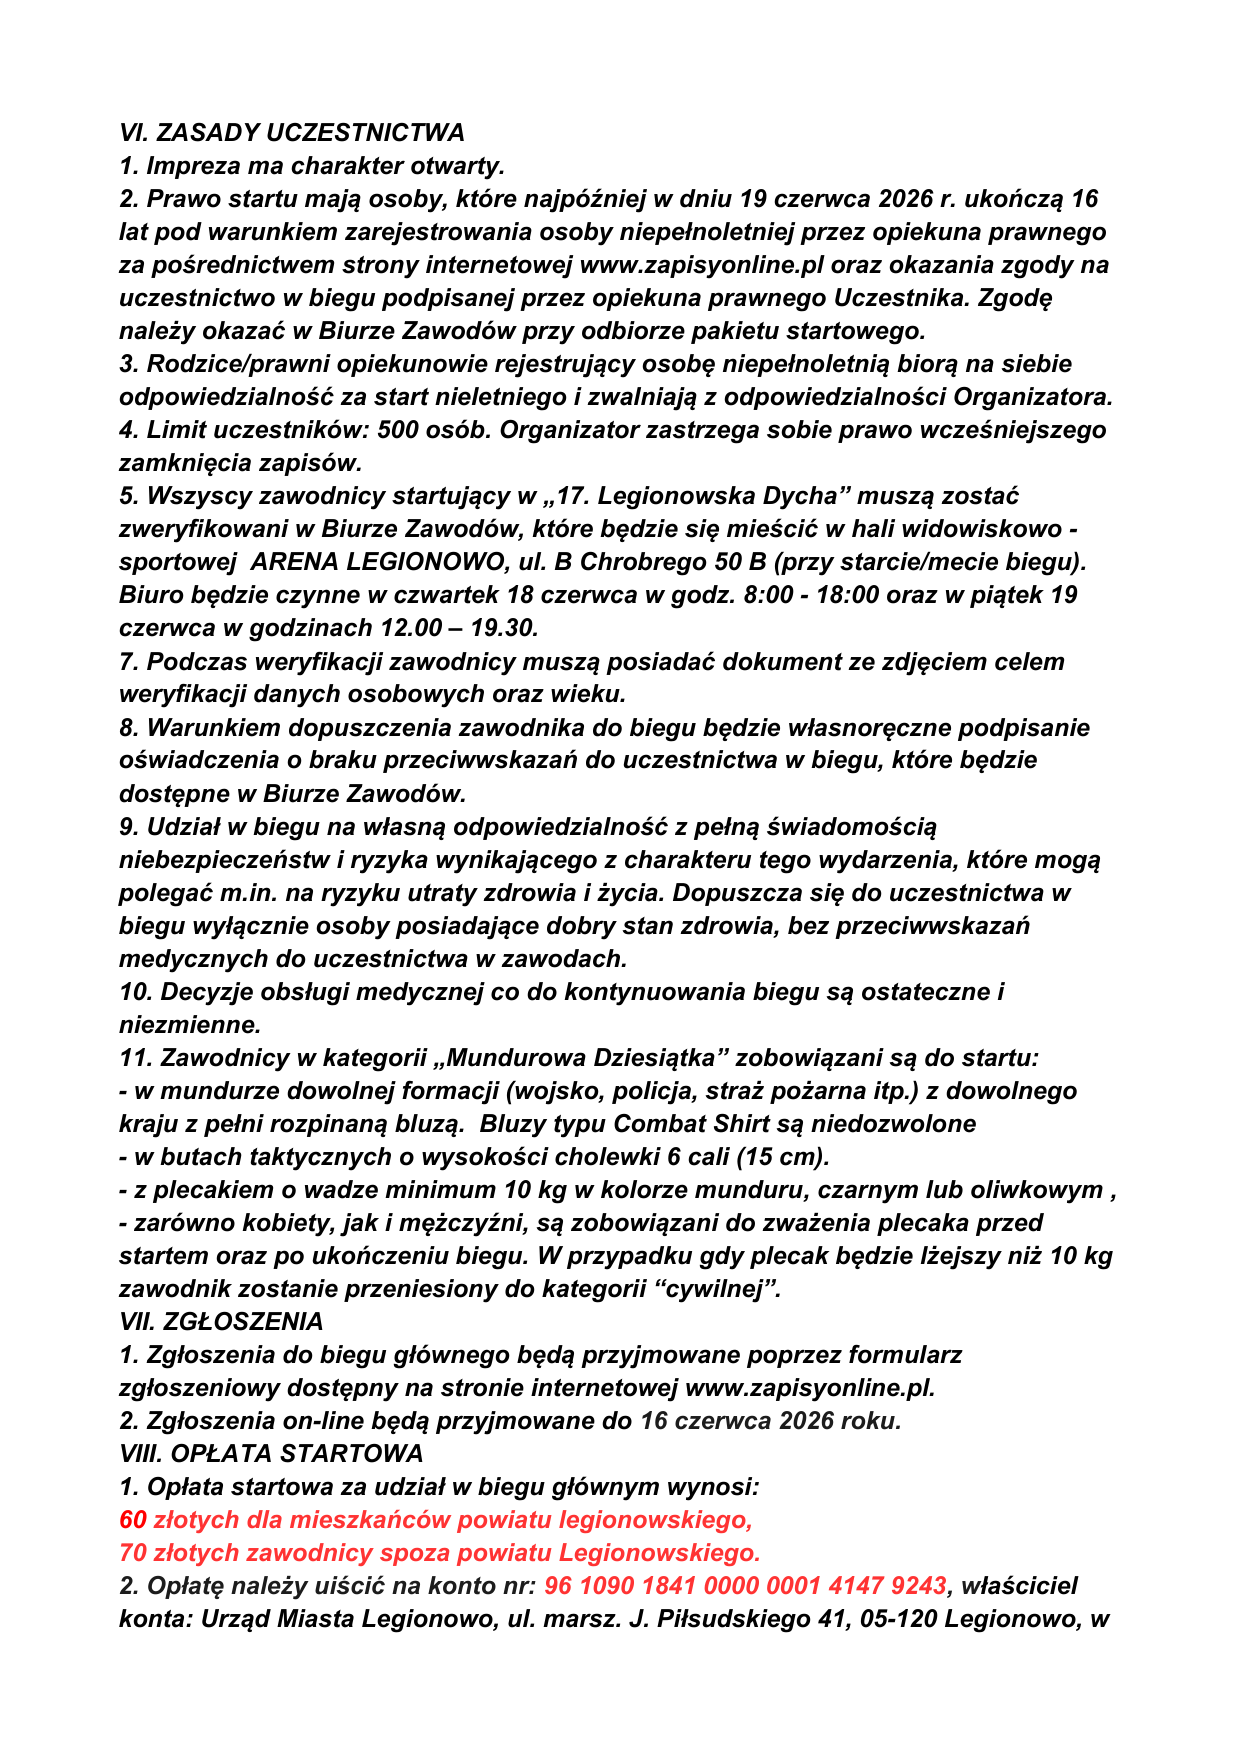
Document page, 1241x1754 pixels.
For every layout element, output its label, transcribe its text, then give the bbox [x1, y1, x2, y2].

text VIII. OPŁATA STARTOWA 1. Opłata startowa za udział w biegu głównym wynosi: 60 złotych dla mieszkańców powiatu legionowskiego, 70 złotych zawodnicy spoza powiatu Legionowskiego. 2. Opłatę należy uiścić na konto nr: 96 1090 1841 0000 0001 4147 9243, właściciel konta: Urząd Miasta Legionowo, ul. marsz. J. Piłsudskiego 41, 05-120 Legionowo, w [118, 1439, 1122, 1633]
text 11. Zawodnicy w kategorii „Mundurowa Dziesiątka” zobowiązani są do startu: - w mundurze dowolnej formacji (wojsko, policja, straż pożarna itp.) z dowolnego kraju z pełni rozpinaną bluzą. Bluzy typu Combat Shirt są niedozwolone - w butach taktycznych o wysokości cholewki 6 cali (15 cm). - z plecakiem o wadze minimum 10 kg w kolorze munduru, czarnym lub oliwkowym , - zarówno kobiety, jak i mężczyźni, są zobowiązani do zważenia plecaka przed startem oraz po ukończeniu biegu. W przypadku gdy plecak będzie lżejszy niż 10 kg zawodnik zostanie przeniesiony do kategorii “cywilnej”. [118, 1043, 1122, 1303]
text VI. ZASADY UCZESTNICTWA 1. Impreza ma charakter otwarty. 2. Prawo startu mają osoby, które najpóźniej w dniu 19 czerwca 2026 r. ukończą 16 lat pod warunkiem zarejestrowania osoby niepełnoletniej przez opiekuna prawnego za pośrednictwem strony internetowej www.zapisyonline.pl oraz okazania zgody na uczestnictwo w biegu podpisanej przez opiekuna prawnego Uczestnika. Zgodę należy okazać w Biurze Zawodów przy odbiorze pakietu startowego. 3. Rodzice/prawni opiekunowie rejestrujący osobę niepełnoletnią biorą na siebie odpowiedzialność za start nieletniego i zwalniają z odpowiedzialności Organizatora. 4. Limit uczestników: 500 osób. Organizator zastrzega sobie prawo wcześniejszego zamknięcia zapisów. 5. Wszyscy zawodnicy startujący w „17. Legionowska Dycha” muszą zostać zweryfikowani w Biurze Zawodów, które będzie się mieścić w hali widowiskowo - sportowej ARENA LEGIONOWO, ul. B Chrobrego 50 B (przy starcie/mecie biegu). Biuro będzie czynne w czwartek 18 czerwca w godz. 8:00 - 18:00 oraz w piątek 19 czerwca w godzinach 12.00 – 19.30. 7. Podczas weryfikacji zawodnicy muszą posiadać dokument ze zdjęciem celem weryfikacji danych osobowych oraz wieku. 8. Warunkiem dopuszczenia zawodnika do biegu będzie własnoręczne podpisanie oświadczenia o braku przeciwwskazań do uczestnictwa w biegu, które będzie dostępne w Biurze Zawodów. 9. Udział w biegu na własną odpowiedzialność z pełną świadomością niebezpieczeństw i ryzyka wynikającego z charakteru tego wydarzenia, które mogą polegać m.in. na ryzyku utraty zdrowia i życia. Dopuszcza się do uczestnictwa w biegu wyłącznie osoby posiadające dobry stan zdrowia, bez przeciwwskazań medycznych do uczestnictwa w zawodach. 10. Decyzje obsługi medycznej co do kontynuowania biegu są ostateczne i niezmienne. [118, 118, 1122, 1038]
text VII. ZGŁOSZENIA 1. Zgłoszenia do biegu głównego będą przyjmowane poprzez formularz zgłoszeniowy dostępny na stronie internetowej www.zapisyonline.pl. 2. Zgłoszenia on-line będą przyjmowane do 16 czerwca 2026 roku. [118, 1307, 1122, 1435]
